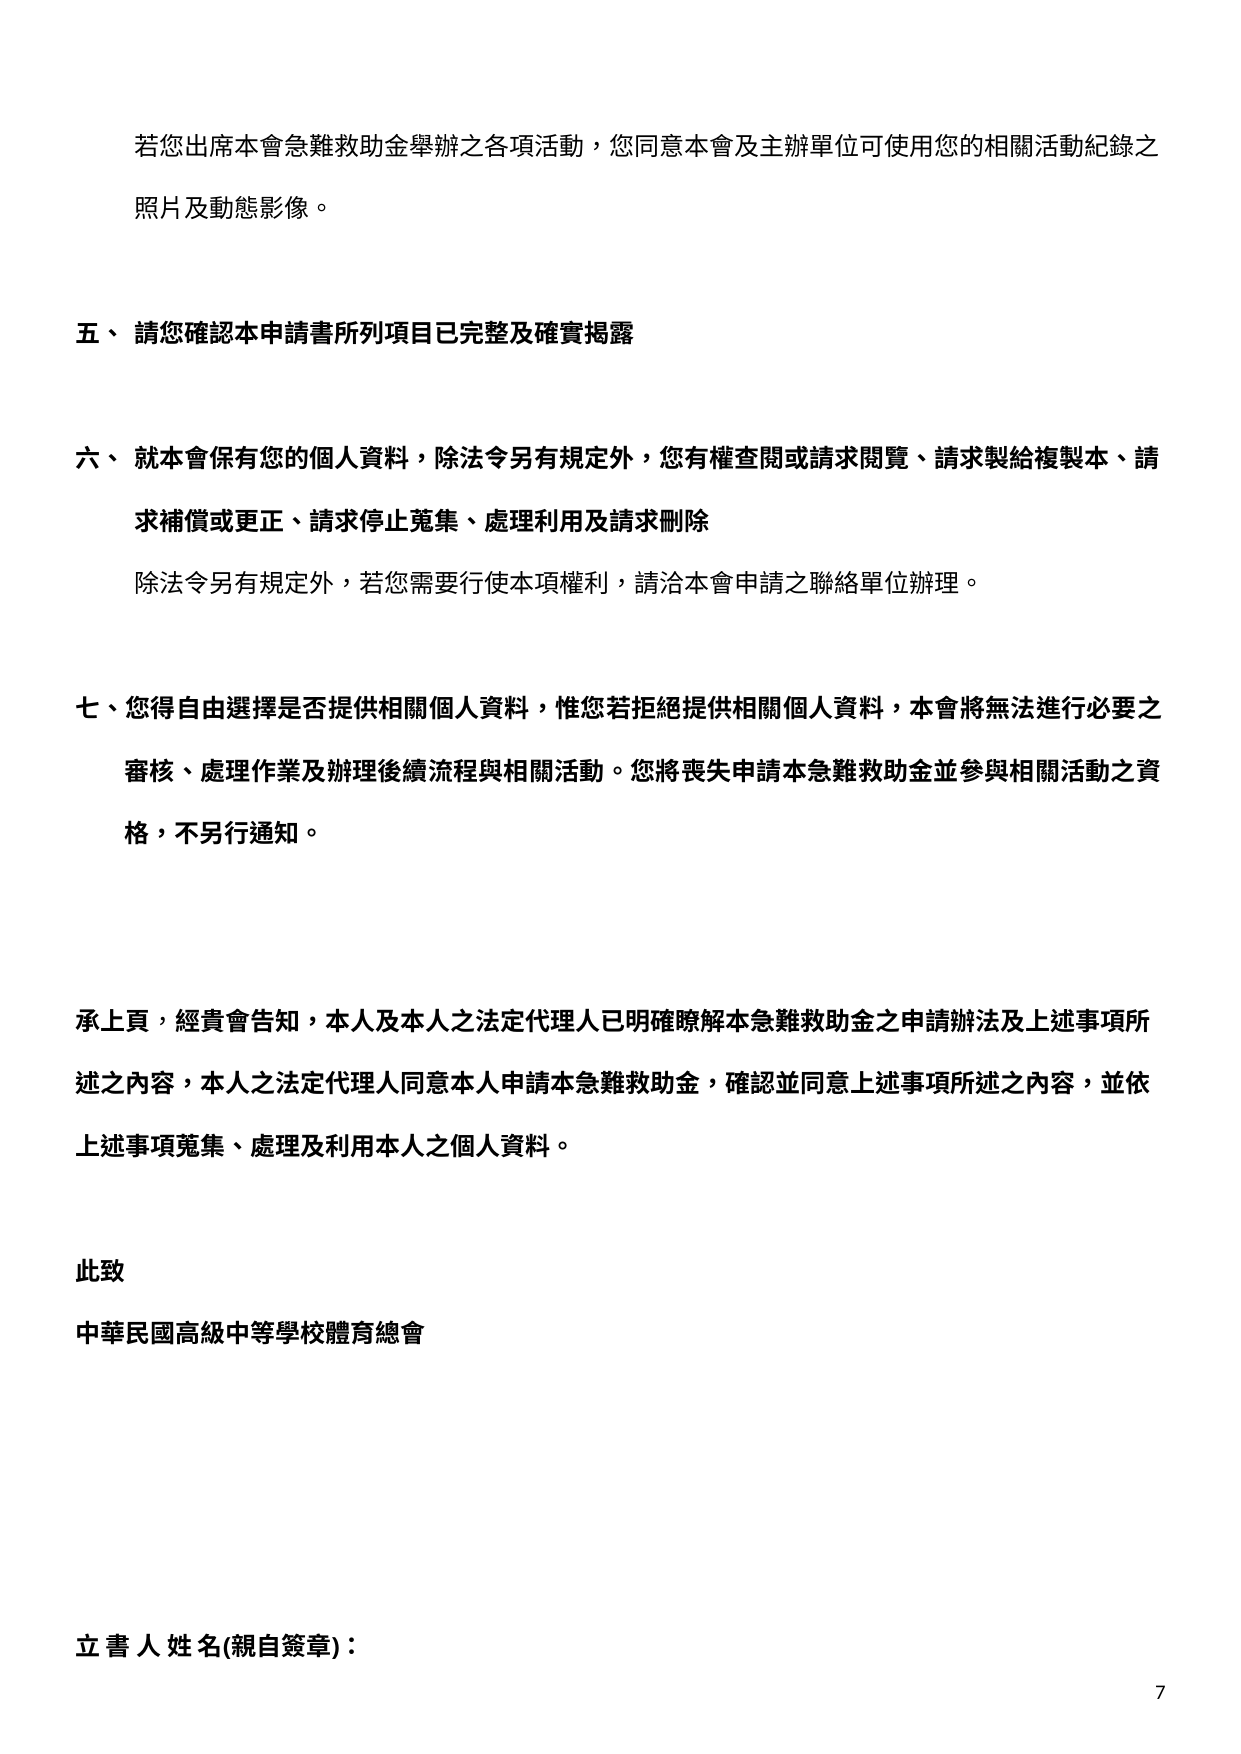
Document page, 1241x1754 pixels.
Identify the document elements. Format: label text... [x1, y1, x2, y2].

text 中華民國高級中等學校體育總會 [75, 1290, 1165, 1352]
text 立 書 人 姓 名(親自簽章)： [75, 1602, 1165, 1665]
text 七、您得自由選擇是否提供相關個人資料，惟您若拒絕提供相關個人資料，本會將無法進行必要之審核、處理作業及辦理後續流程與相關活動。您將喪失申請本急難救助金並參與相關活動之資格，不另行通知。 [75, 665, 1165, 852]
text 若您出席本會急難救助金舉辦之各項活動，您同意本會及主辦單位可使用您的相關活動紀錄之照片及動態影像。 [134, 102, 1165, 227]
text 除法令另有規定外，若您需要行使本項權利，請洽本會申請之聯絡單位辦理。 [134, 540, 1165, 602]
text 六、 就本會保有您的個人資料，除法令另有規定外，您有權查閱或請求閱覽、請求製給複製本、請求補償或更正、請求停止蒐集、處理利用及請求刪除 [75, 415, 1165, 540]
text 承上頁，經貴會告知，本人及本人之法定代理人已明確瞭解本急難救助金之申請辦法及上述事項所述之內容，本人之法定代理人同意本人申請本急難救助金，確認並同意上述事項所述之內容，並依上述事項蒐集、處理及利用本人之個人資料。 [75, 977, 1165, 1165]
text 此致 [75, 1227, 1165, 1290]
text 五、 請您確認本申請書所列項目已完整及確實揭露 [75, 290, 1165, 352]
